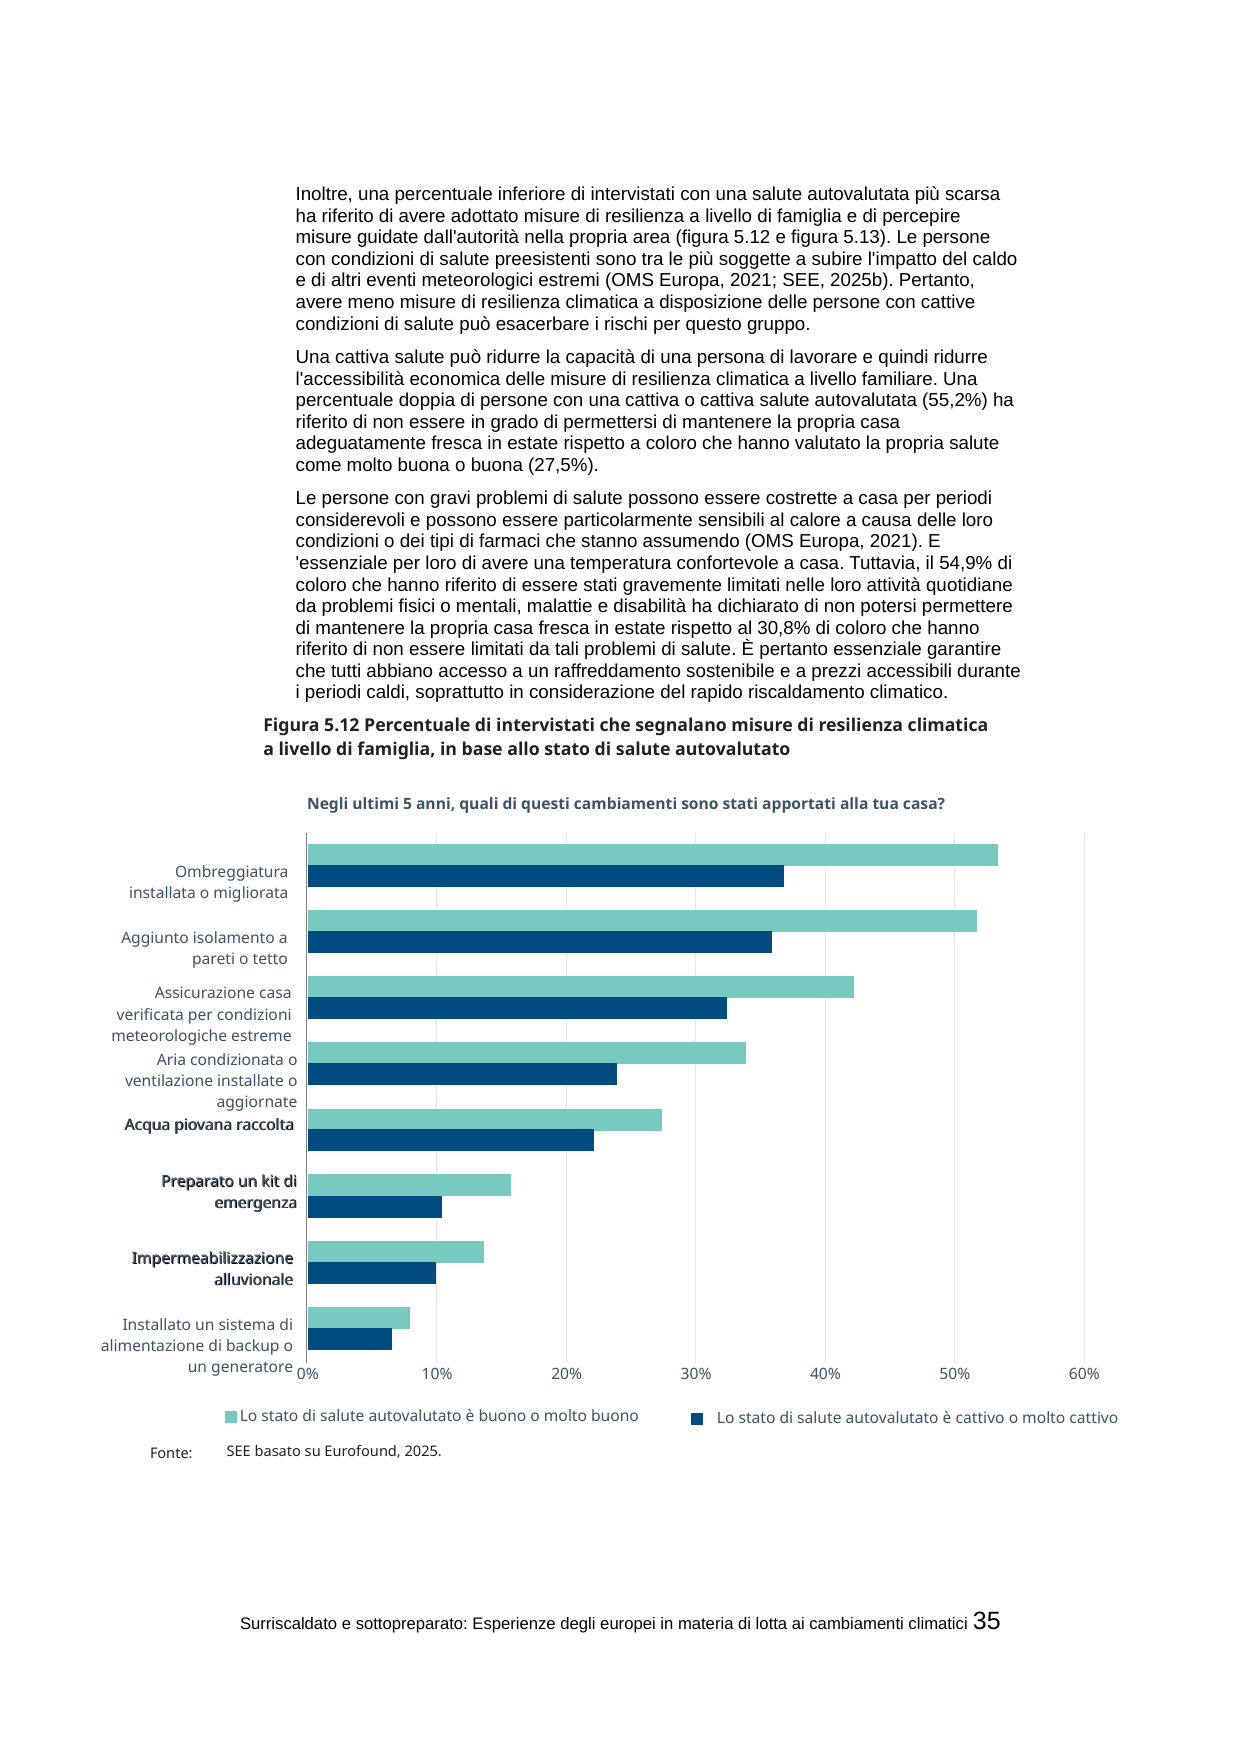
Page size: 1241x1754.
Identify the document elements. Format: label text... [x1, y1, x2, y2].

text Le persone con gravi problemi di salute possono essere costrette a casa per periodi considerevoli e possono essere particolarmente sensibili al calore a causa delle loro condizioni o dei tipi di farmaci che stanno assumendo (OMS Europa, 2021). E 'essenziale per loro di avere una temperatura confortevole a casa. Tuttavia, il 54,9% di coloro che hanno riferito di essere stati gravemente limitati nelle loro attività quotidiane da problemi fisici o mentali, malattie e disabilità ha dichiarato di non potersi permettere di mantenere la propria casa fresca in estate rispetto al 30,8% di coloro che hanno riferito di non essere limitati da tali problemi di salute. È pertanto essenziale garantire che tutti abbiano accesso a un raffreddamento sostenibile e a prezzi accessibili durante i periodi caldi, soprattutto in considerazione del rapido riscaldamento climatico. [295, 487, 1022, 703]
text Una cattiva salute può ridurre la capacità di una persona di lavorare e quindi ridurre l'accessibilità economica delle misure di resilienza climatica a livello familiare. Una percentuale doppia di persone con una cattiva o cattiva salute autovalutata (55,2%) ha riferito di non essere in grado di permettersi di mantenere la propria casa adeguatamente fresca in estate rispetto a coloro che hanno valutato la propria salute come molto buona o buona (27,5%). [295, 346, 1022, 475]
text Inoltre, una percentuale inferiore di intervistati con una salute autovalutata più scarsa ha riferito di avere adottato misure di resilienza a livello di famiglia e di percepire misure guidate dall'autorità nella propria area (figura 5.12 e figura 5.13). Le persone con condizioni di salute preesistenti sono tra le più soggette a subire l'impatto del caldo e di altri eventi meteorologici estremi (OMS Europa, 2021; SEE, 2025b). Pertanto, avere meno misure di resilienza climatica a disposizione delle persone con cattive condizioni di salute può esacerbare i rischi per questo gruppo. [295, 183, 1022, 334]
